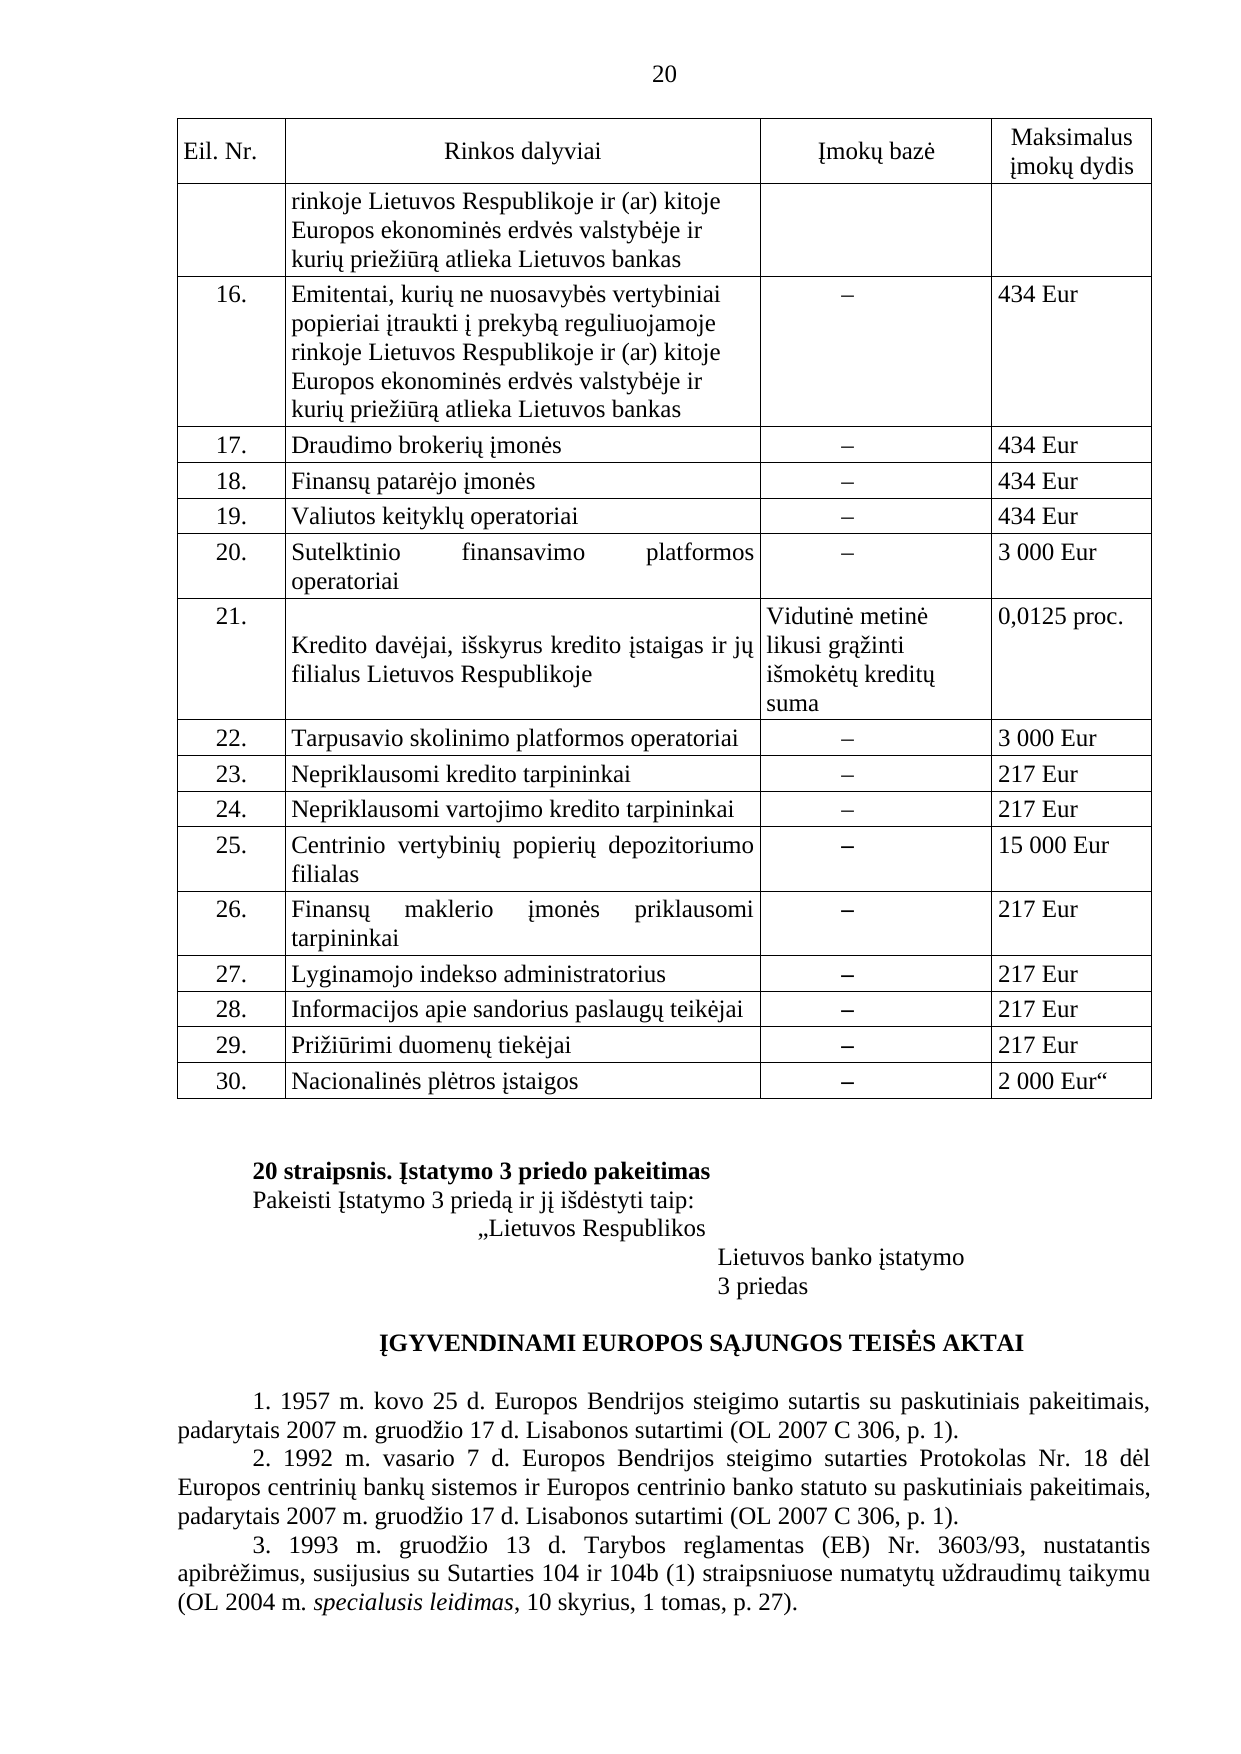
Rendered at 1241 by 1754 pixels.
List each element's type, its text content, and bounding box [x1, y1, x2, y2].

table_cell – [761, 720, 991, 755]
table_cell [992, 184, 1151, 276]
table_header Maksimalus įmokų dydis [992, 119, 1151, 182]
table_cell – [761, 827, 991, 891]
table_cell 16. [178, 277, 285, 426]
table_cell 29. [178, 1027, 285, 1062]
table_cell Sutelktinio finansavimo platformos operatoriai [286, 534, 760, 597]
text „Lietuvos Respublikos [177, 1213, 1152, 1242]
table_cell 3 000 Eur [992, 534, 1151, 597]
table_cell Valiutos keityklų operatoriai [286, 499, 760, 533]
table_cell – [761, 892, 991, 955]
table_cell 217 Eur [992, 992, 1151, 1026]
text ĮGYVENDINAMI EUROPOS SĄJUNGOS TEISĖS AKTAI [177, 1328, 1152, 1357]
table_cell Nepriklausomi kredito tarpininkai [286, 756, 760, 791]
table_cell Finansų patarėjo įmonės [286, 463, 760, 497]
table_cell Tarpusavio skolinimo platformos operatoriai [286, 720, 760, 755]
table_cell 18. [178, 463, 285, 497]
text Lietuvos banko įstatymo [582, 1242, 1152, 1271]
table_cell 19. [178, 499, 285, 533]
table_cell 217 Eur [992, 756, 1151, 791]
table_cell 3 000 Eur [992, 720, 1151, 755]
table_cell 217 Eur [992, 956, 1151, 991]
table_cell 24. [178, 792, 285, 826]
table_cell Centrinio vertybinių popierių depozitoriumo filialas [286, 827, 760, 891]
table_cell 25. [178, 827, 285, 891]
table_cell 26. [178, 892, 285, 955]
text 3. 1993 m. gruodžio 13 d. Tarybos reglamentas (EB) Nr. 3603/93, nustatantis apibrėžimus, susijusius su Sutarties 104 ir 104b (1) straipsniuose numatytų uždraudimų taikymu (OL 2004 m. specialusis leidimas, 10 skyrius, 1 tomas, p. 27). [177, 1530, 1152, 1616]
text 1. 1957 m. kovo 25 d. Europos Bendrijos steigimo sutartis su paskutiniais pakeitimais, padarytais 2007 m. gruodžio 17 d. Lisabonos sutartimi (OL 2007 C 306, p. 1). [177, 1386, 1152, 1443]
table_cell Finansų maklerio įmonės priklausomi tarpininkai [286, 892, 760, 955]
table_cell – [761, 1063, 991, 1097]
table_cell Prižiūrimi duomenų tiekėjai [286, 1027, 760, 1062]
table_cell Lyginamojo indekso administratorius [286, 956, 760, 991]
text 20 straipsnis. Įstatymo 3 priedo pakeitimas [177, 1156, 1152, 1185]
table_cell 434 Eur [992, 427, 1151, 462]
table_cell – [761, 463, 991, 497]
table_cell – [761, 992, 991, 1026]
table_cell Nepriklausomi vartojimo kredito tarpininkai [286, 792, 760, 826]
table_cell 434 Eur [992, 463, 1151, 497]
table_cell 217 Eur [992, 792, 1151, 826]
table_cell – [761, 756, 991, 791]
table_cell 30. [178, 1063, 285, 1097]
table_cell 0,0125 proc. [992, 599, 1151, 719]
table_cell Nacionalinės plėtros įstaigos [286, 1063, 760, 1097]
table_cell 15 000 Eur [992, 827, 1151, 891]
table_cell [178, 184, 285, 276]
table_cell – [761, 792, 991, 826]
table_cell Kredito davėjai, išskyrus kredito įstaigas ir jų filialus Lietuvos Respublikoje [286, 599, 760, 719]
table_cell 28. [178, 992, 285, 1026]
table_cell 2 000 Eur“ [992, 1063, 1151, 1097]
table_cell Draudimo brokerių įmonės [286, 427, 760, 462]
table_cell rinkoje Lietuvos Respublikoje ir (ar) kitoje Europos ekonominės erdvės valstybėje ir kurių priežiūrą atlieka Lietuvos bankas [286, 184, 760, 276]
text 3 priedas [582, 1271, 1152, 1300]
table_cell 17. [178, 427, 285, 462]
table_cell – [761, 499, 991, 533]
table_cell – [761, 427, 991, 462]
table_cell 21. [178, 599, 285, 719]
table_header Įmokų bazė [761, 119, 991, 182]
table_cell 434 Eur [992, 277, 1151, 426]
table_cell 20. [178, 534, 285, 597]
table_cell Informacijos apie sandorius paslaugų teikėjai [286, 992, 760, 1026]
table_header Rinkos dalyviai [286, 119, 760, 182]
table_cell 23. [178, 756, 285, 791]
table_cell 217 Eur [992, 892, 1151, 955]
table_cell [761, 184, 991, 276]
table_cell – [761, 956, 991, 991]
table_cell 434 Eur [992, 499, 1151, 533]
table_cell – [761, 534, 991, 597]
table_header Eil. Nr. [178, 119, 285, 182]
table_cell 217 Eur [992, 1027, 1151, 1062]
table_cell – [761, 1027, 991, 1062]
table_cell 27. [178, 956, 285, 991]
table_cell 22. [178, 720, 285, 755]
table_cell Emitentai, kurių ne nuosavybės vertybiniai popieriai įtraukti į prekybą reguliuojamoje rinkoje Lietuvos Respublikoje ir (ar) kitoje Europos ekonominės erdvės valstybėje ir kurių priežiūrą atlieka Lietuvos bankas [286, 277, 760, 426]
table_cell Vidutinė metinė likusi grąžinti išmokėtų kreditų suma [761, 599, 991, 719]
text 2. 1992 m. vasario 7 d. Europos Bendrijos steigimo sutarties Protokolas Nr. 18 dėl Europos centrinių bankų sistemos ir Europos centrinio banko statuto su paskutiniais pakeitimais, padarytais 2007 m. gruodžio 17 d. Lisabonos sutartimi (OL 2007 C 306, p. 1). [177, 1443, 1152, 1530]
text Pakeisti Įstatymo 3 priedą ir jį išdėstyti taip: [177, 1185, 1152, 1213]
table_cell – [761, 277, 991, 426]
